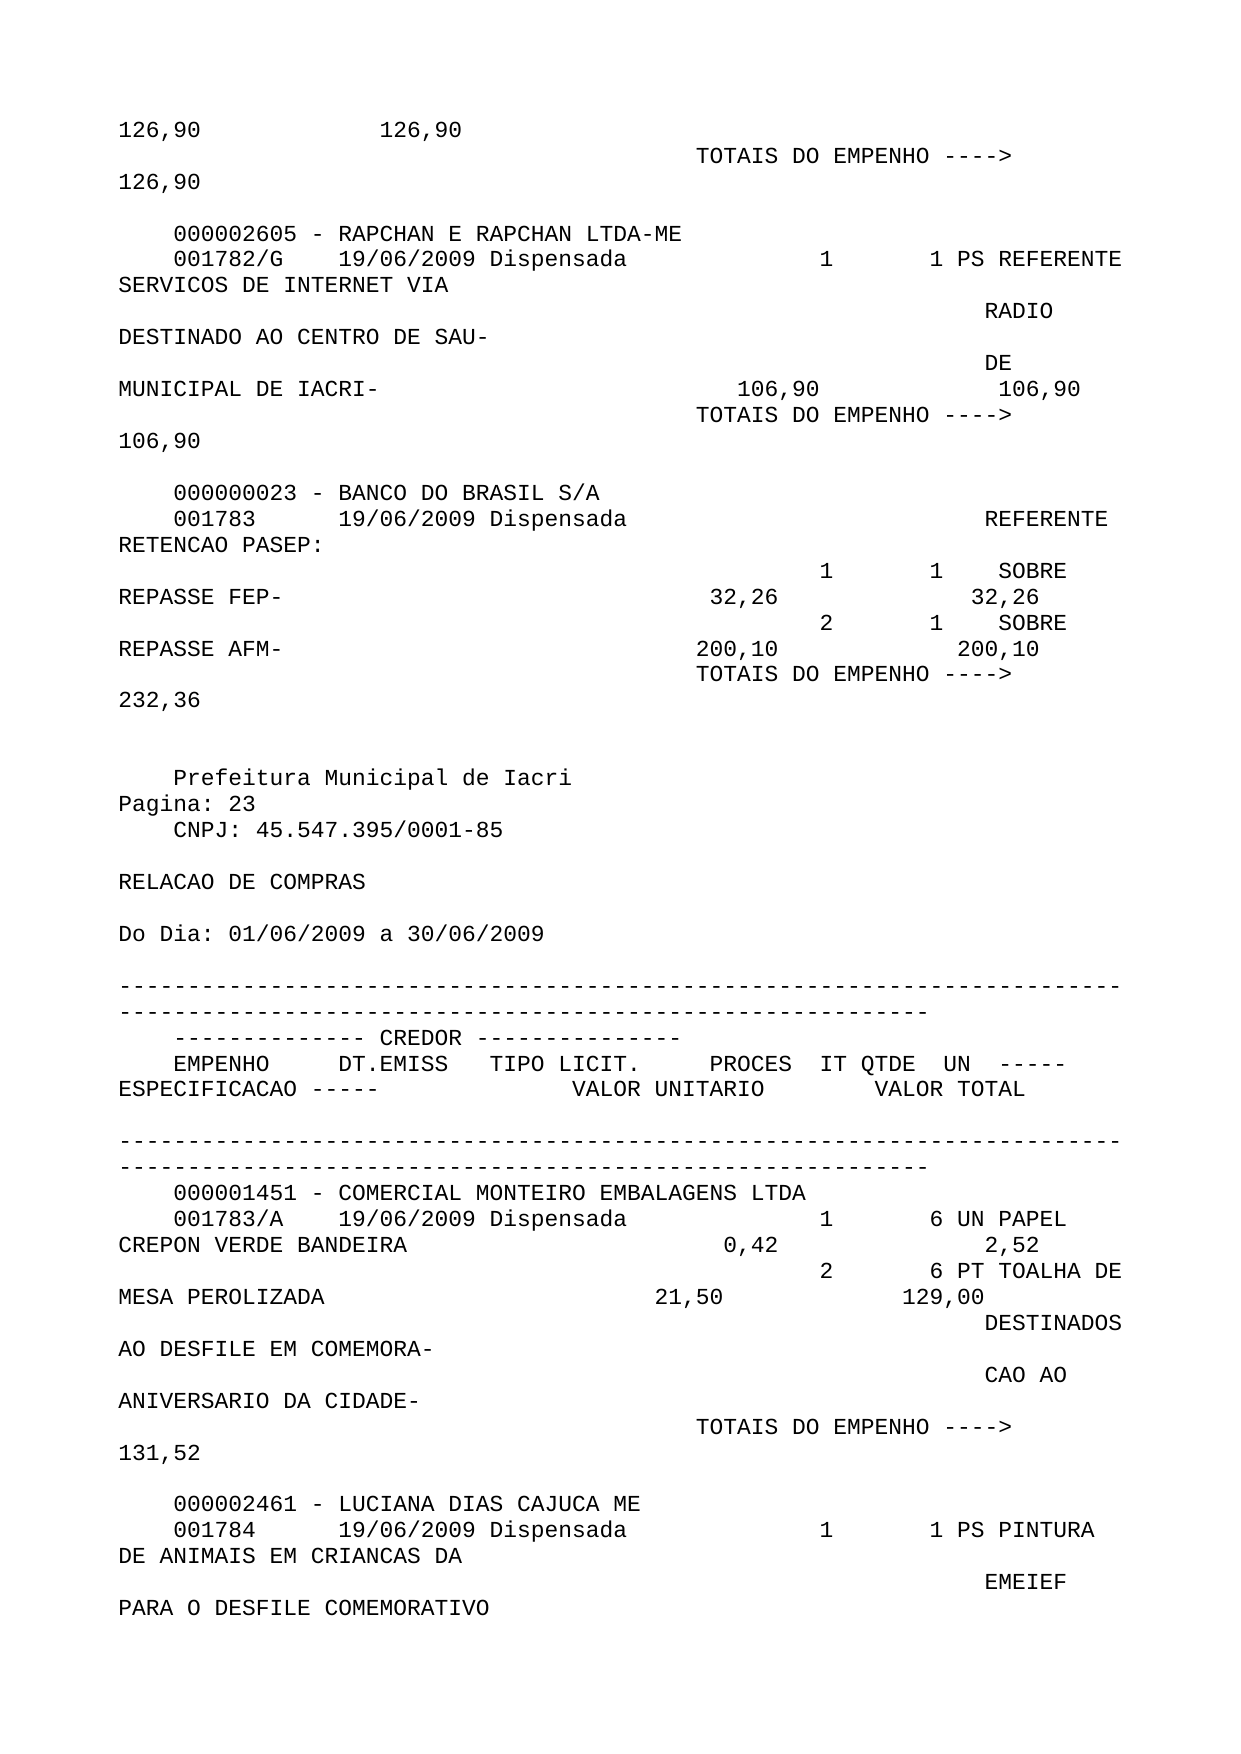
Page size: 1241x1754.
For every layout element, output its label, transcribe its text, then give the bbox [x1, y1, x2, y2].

text EMPENHO DT.EMISS TIPO LICIT. PROCES IT QTDE UN ----- ESPECIFICACAO ----- VALOR UNITARIO VALOR TOTAL [118, 1052, 1122, 1104]
text DESTINADOS AO DESFILE EM COMEMORA- [118, 1311, 1122, 1363]
text 001784 19/06/2009 Dispensada 1 1 PS PINTURA DE ANIMAIS EM CRIANCAS DA [118, 1519, 1122, 1571]
text 1 1 SOBRE REPASSE FEP- 32,26 32,26 [118, 559, 1122, 611]
text RELACAO DE COMPRAS [118, 844, 1122, 896]
text TOTAIS DO EMPENHO ----> 106,90 [118, 403, 1122, 455]
text RADIO DESTINADO AO CENTRO DE SAU- [118, 300, 1122, 352]
text 001783 19/06/2009 Dispensada REFERENTE RETENCAO PASEP: [118, 507, 1122, 559]
text ------------------------------------------------------------------------------------------------------------------------------------ [118, 948, 1122, 1026]
text DE MUNICIPAL DE IACRI- 106,90 106,90 [118, 352, 1122, 403]
text TOTAIS DO EMPENHO ----> 232,36 [118, 663, 1122, 715]
text Do Dia: 01/06/2009 a 30/06/2009 [118, 896, 1122, 948]
text -------------- CREDOR --------------- [118, 1026, 1122, 1052]
text 000002605 - RAPCHAN E RAPCHAN LTDA-ME [118, 222, 1122, 248]
text CAO AO ANIVERSARIO DA CIDADE- [118, 1363, 1122, 1415]
text TOTAIS DO EMPENHO ----> 126,90 [118, 144, 1122, 196]
text 2 1 SOBRE REPASSE AFM- 200,10 200,10 [118, 611, 1122, 663]
text 126,90 126,90 [118, 118, 1122, 144]
text 2 6 PT TOALHA DE MESA PEROLIZADA 21,50 129,00 [118, 1259, 1122, 1311]
text 000001451 - COMERCIAL MONTEIRO EMBALAGENS LTDA [118, 1182, 1122, 1207]
text 000002461 - LUCIANA DIAS CAJUCA ME [118, 1493, 1122, 1519]
text 000000023 - BANCO DO BRASIL S/A [118, 481, 1122, 507]
text 001783/A 19/06/2009 Dispensada 1 6 UN PAPEL CREPON VERDE BANDEIRA 0,42 2,52 [118, 1207, 1122, 1259]
text ------------------------------------------------------------------------------------------------------------------------------------ [118, 1104, 1122, 1182]
text TOTAIS DO EMPENHO ----> 131,52 [118, 1415, 1122, 1467]
text Prefeitura Municipal de Iacri Pagina: 23 [118, 767, 1122, 818]
text CNPJ: 45.547.395/0001-85 [118, 818, 1122, 844]
text EMEIEF PARA O DESFILE COMEMORATIVO [118, 1571, 1122, 1622]
text 001782/G 19/06/2009 Dispensada 1 1 PS REFERENTE SERVICOS DE INTERNET VIA [118, 248, 1122, 300]
